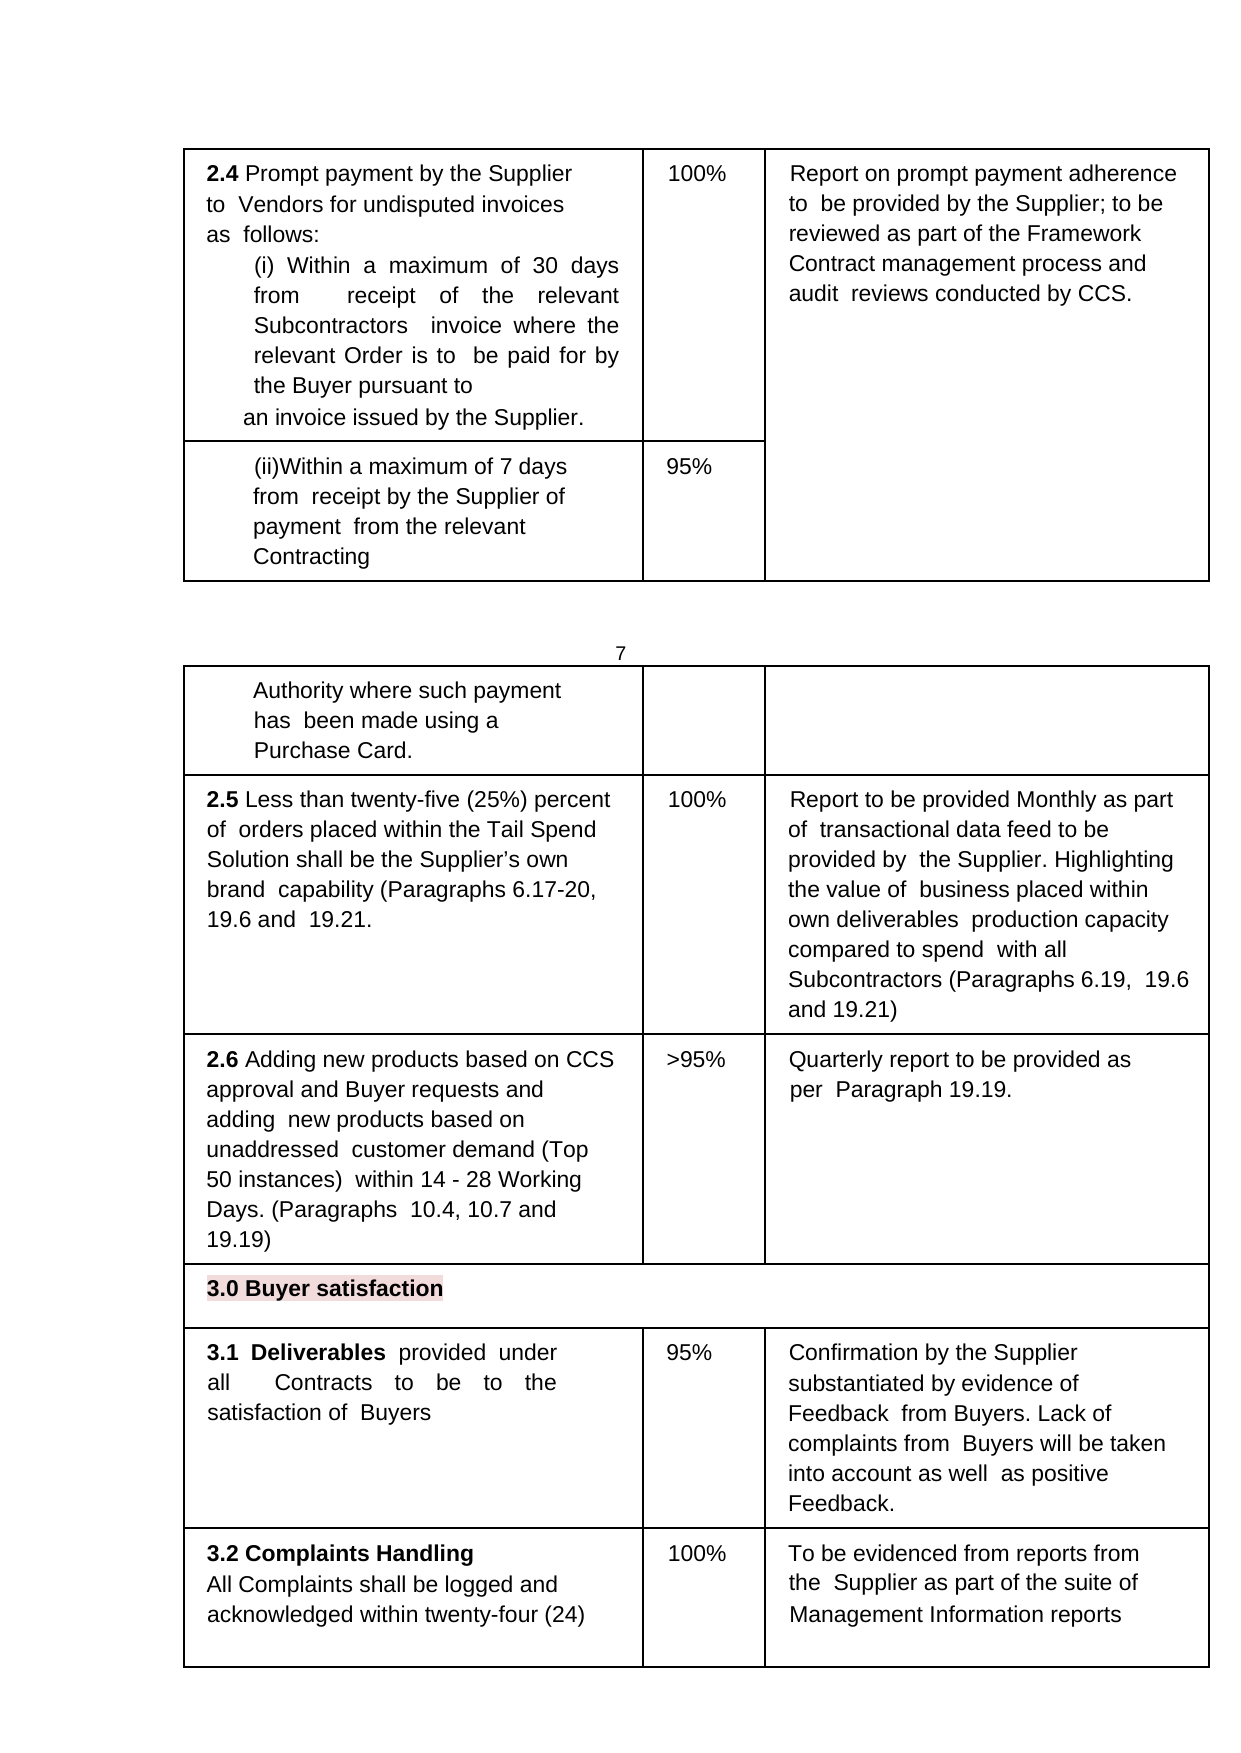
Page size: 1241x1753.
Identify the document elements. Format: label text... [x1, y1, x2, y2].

table_cell Quarterly report to be provided as per Paragraph 19.19. [766, 1035, 1208, 1262]
table_cell To be evidenced from reports from the Supplier as part of the suite of Management Information reports [766, 1529, 1208, 1666]
table_header [644, 667, 764, 774]
table_header Authority where such payment has been made using a Purchase Card. [185, 667, 642, 774]
table_cell 100% [644, 150, 764, 440]
table_cell 3.1 Deliverables provided under all Contracts to be to the satisfaction of Buyers [185, 1329, 642, 1527]
table_cell (ii)Within a maximum of 7 days from receipt by the Supplier of payment from the relevant Contracting [185, 442, 642, 579]
table_header [766, 667, 1208, 774]
table_cell Report on prompt payment adherence to be provided by the Supplier; to be reviewed as part of the Framework Contract management process and audit reviews conducted by CCS. [766, 150, 1208, 579]
table_cell 3.0 Buyer satisfaction [185, 1265, 1208, 1327]
table_cell 100% [644, 776, 764, 1033]
table_cell 95% [644, 1329, 764, 1527]
table_cell 95% [644, 442, 764, 579]
table_cell 2.4 Prompt payment by the Supplier to Vendors for undisputed invoices as follows: (i) Within a maximum of 30 days from receipt of the relevant Subcontractors invoice where the relevant Order is to be paid for by the Buyer pursuant to an invoice issued by the Supplier. [185, 150, 642, 440]
table_cell Report to be provided Monthly as part of transactional data feed to be provided by the Supplier. Highlighting the value of business placed within own deliverables production capacity compared to spend with all Subcontractors (Paragraphs 6.19, 19.6 and 19.21) [766, 776, 1208, 1033]
table_cell Confirmation by the Supplier substantiated by evidence of Feedback from Buyers. Lack of complaints from Buyers will be taken into account as well as positive Feedback. [766, 1329, 1208, 1527]
table_cell 100% [644, 1529, 764, 1666]
table_cell >95% [644, 1035, 764, 1262]
table_cell 2.5 Less than twenty-five (25%) percent of orders placed within the Tail Spend Solution shall be the Supplier’s own brand capability (Paragraphs 6.17-20, 19.6 and 19.21. [185, 776, 642, 1033]
table_cell 2.6 Adding new products based on CCS approval and Buyer requests and adding new products based on unaddressed customer demand (Top 50 instances) within 14 - 28 Working Days. (Paragraphs 10.4, 10.7 and 19.19) [185, 1035, 642, 1262]
text 7 [615, 642, 1224, 665]
table_cell 3.2 Complaints Handling All Complaints shall be logged and acknowledged within twenty-four (24) [185, 1529, 642, 1666]
